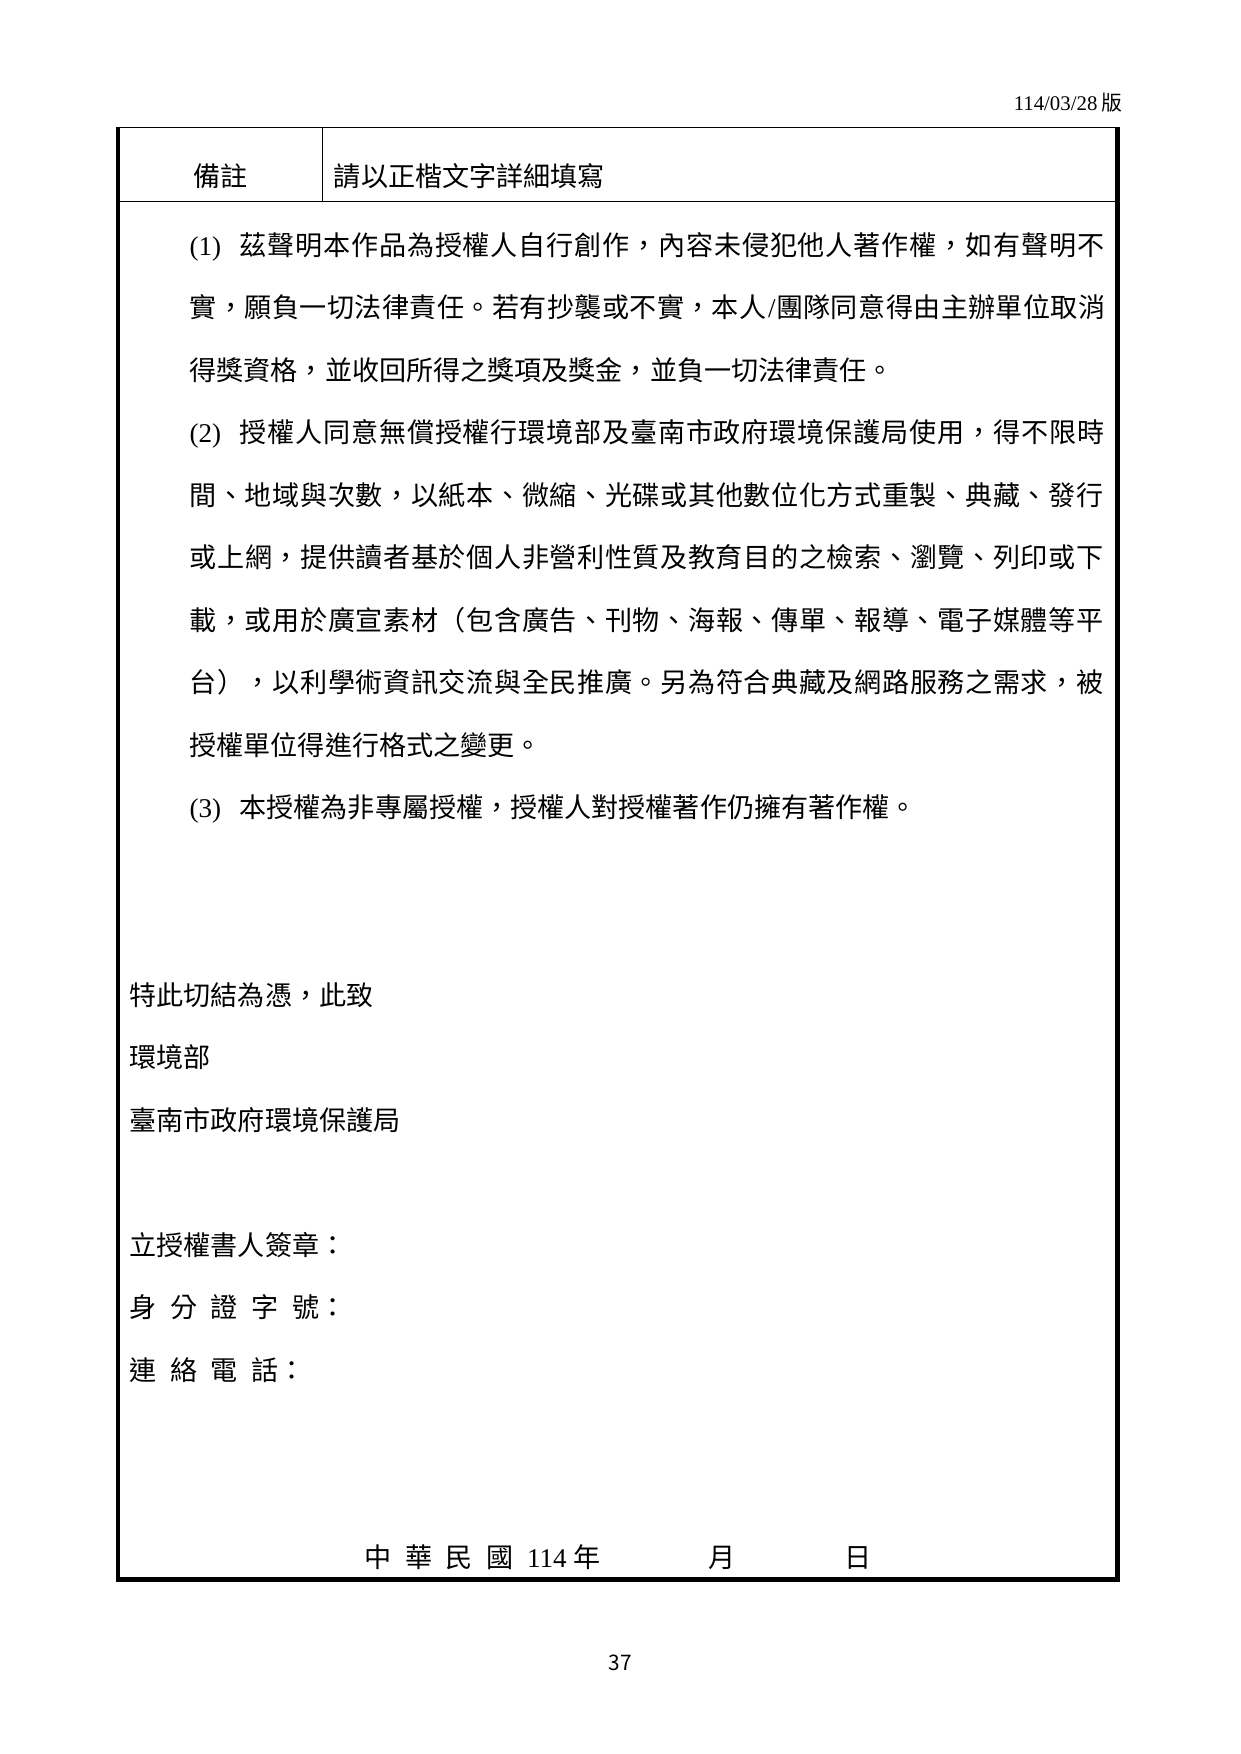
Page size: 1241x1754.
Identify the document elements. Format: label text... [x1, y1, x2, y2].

table_cell 茲聲明本作品為授權人自行創作，內容未侵犯他人著作權，如有聲明不實，願負一切法律責任。若有抄襲或不實，本人/團隊同意得由主辦單位取消得獎資格，並收回所得之獎項及獎金，並負一切法律責任。 授權人同意無償授權行環境部及臺南市政府環境保護局使用，得不限時間、地域與次數，以紙本、微縮、光碟或其他數位化方式重製、典藏、發行或上網，提供讀者基於個人非營利性質及教育目的之檢索、瀏覽、列印或下載，或用於廣宣素材（包含廣告、刊物、海報、傳單、報導、電子媒體等平台），以利學術資訊交流與全民推廣。另為符合典藏及網路服務之需求，被授權單位得進行格式之變更。 本授權為非專屬授權，授權人對授權著作仍擁有著作權。 特此切結為憑，此致 環境部 臺南市政府環境保護局 立授權書人簽章： 身 分 證 字 號： 連 絡 電 話： 中 華 民 國 114 年 月 日 [120, 202, 1115, 1577]
table_cell 備註 [120, 128, 322, 201]
table_cell 請以正楷文字詳細填寫 [323, 128, 1115, 201]
